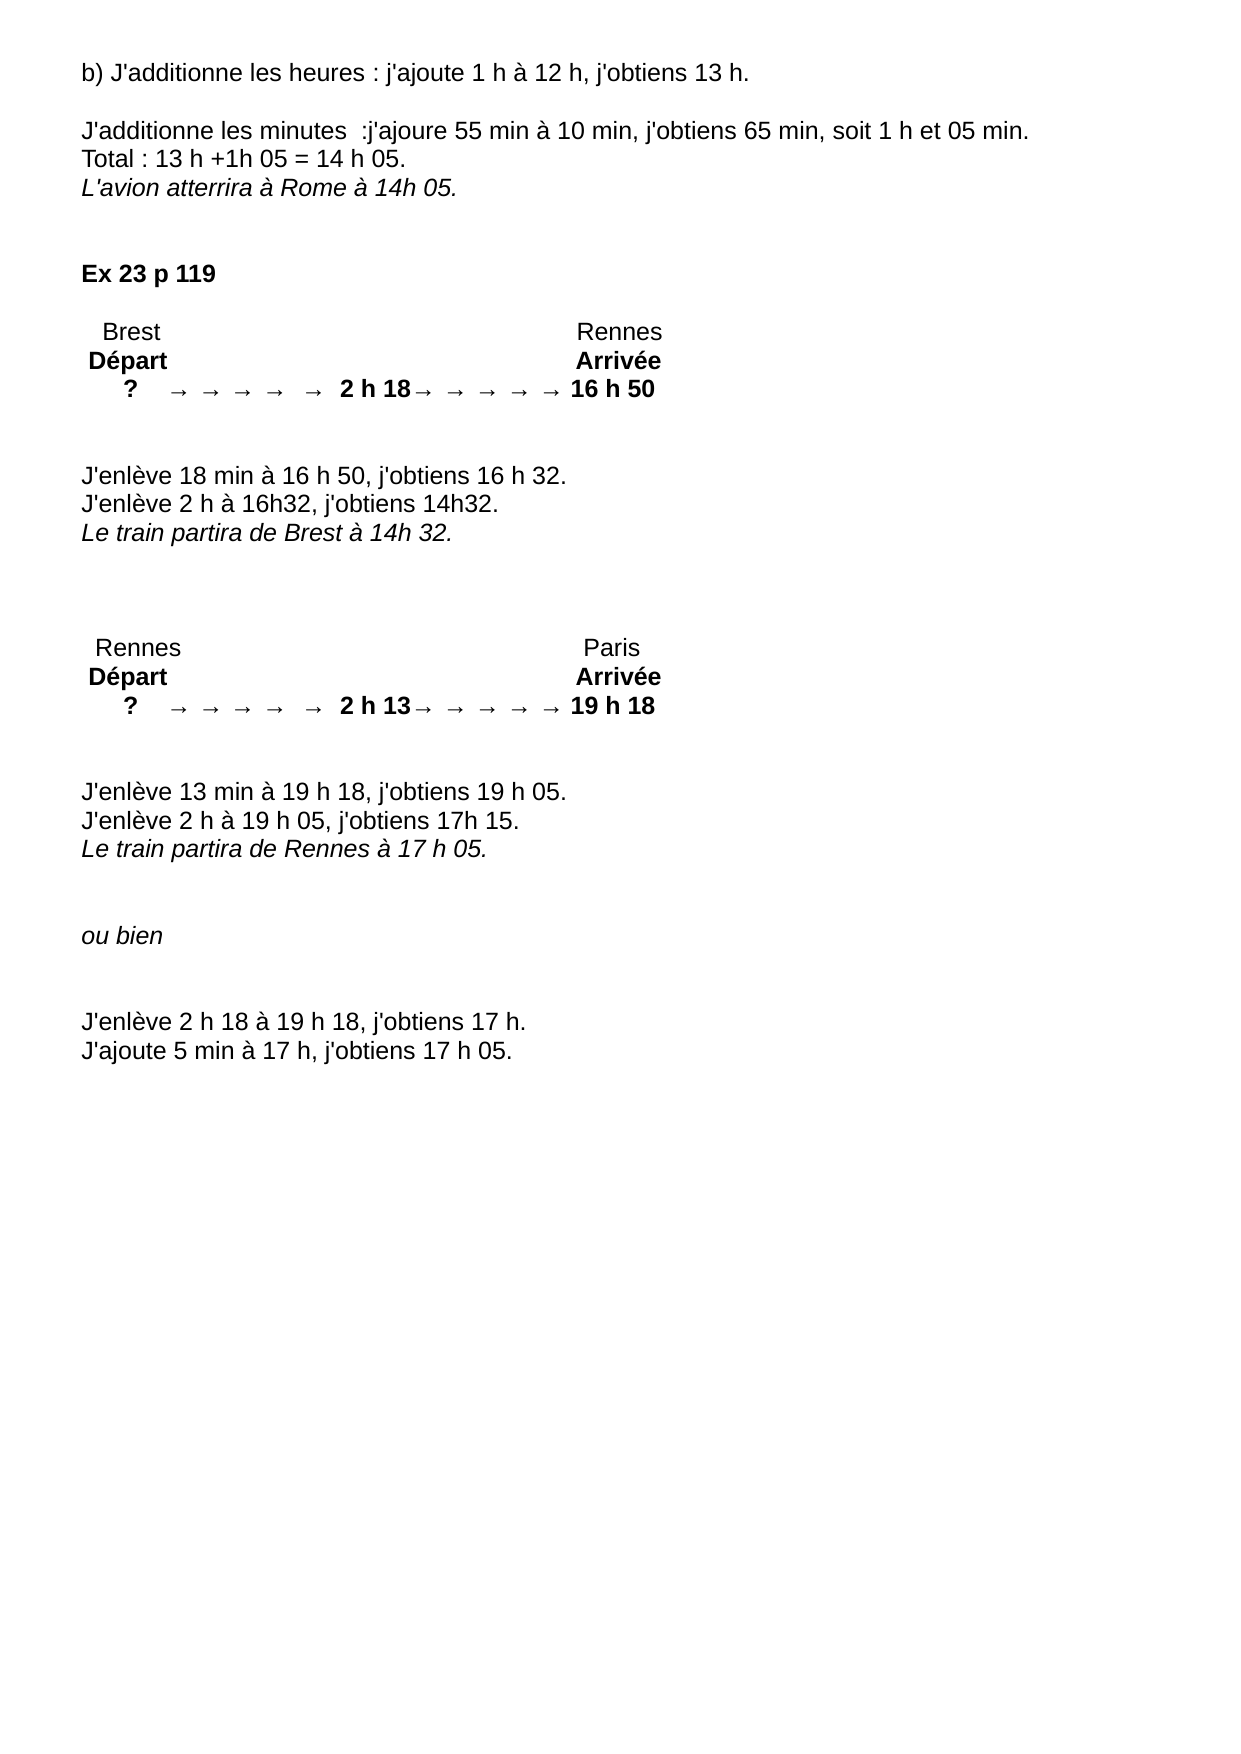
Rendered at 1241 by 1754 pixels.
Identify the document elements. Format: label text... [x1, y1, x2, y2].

text b) J'additionne les heures : j'ajoute 1 h à 12 h, j'obtiens 13 h. [81, 58, 1170, 87]
text J'enlève 2 h à 16h32, j'obtiens 14h32. [81, 489, 1170, 518]
text J'additionne les minutes :j'ajoure 55 min à 10 min, j'obtiens 65 min, soit 1 h et 05 min. [81, 116, 1170, 144]
text J'ajoute 5 min à 17 h, j'obtiens 17 h 05. [81, 1036, 1170, 1064]
text L'avion atterrira à Rome à 14h 05. [81, 173, 1170, 202]
text Le train partira de Rennes à 17 h 05. [81, 834, 1170, 863]
text Le train partira de Brest à 14h 32. [81, 518, 1170, 547]
text Départ Arrivée [81, 346, 1170, 374]
text Brest Rennes [81, 317, 1170, 346]
text Rennes Paris [81, 633, 1170, 662]
text ? → → → → → 2 h 13→ → → → → 19 h 18 [81, 691, 1170, 719]
text J'enlève 2 h à 19 h 05, j'obtiens 17h 15. [81, 806, 1170, 834]
text Ex 23 p 119 [81, 259, 1170, 288]
text J'enlève 18 min à 16 h 50, j'obtiens 16 h 32. [81, 461, 1170, 489]
text Total : 13 h +1h 05 = 14 h 05. [81, 144, 1170, 173]
text J'enlève 13 min à 19 h 18, j'obtiens 19 h 05. [81, 777, 1170, 806]
text Départ Arrivée [81, 662, 1170, 691]
text ? → → → → → 2 h 18→ → → → → 16 h 50 [81, 374, 1170, 403]
text J'enlève 2 h 18 à 19 h 18, j'obtiens 17 h. [81, 1007, 1170, 1036]
text ou bien [81, 921, 1170, 949]
